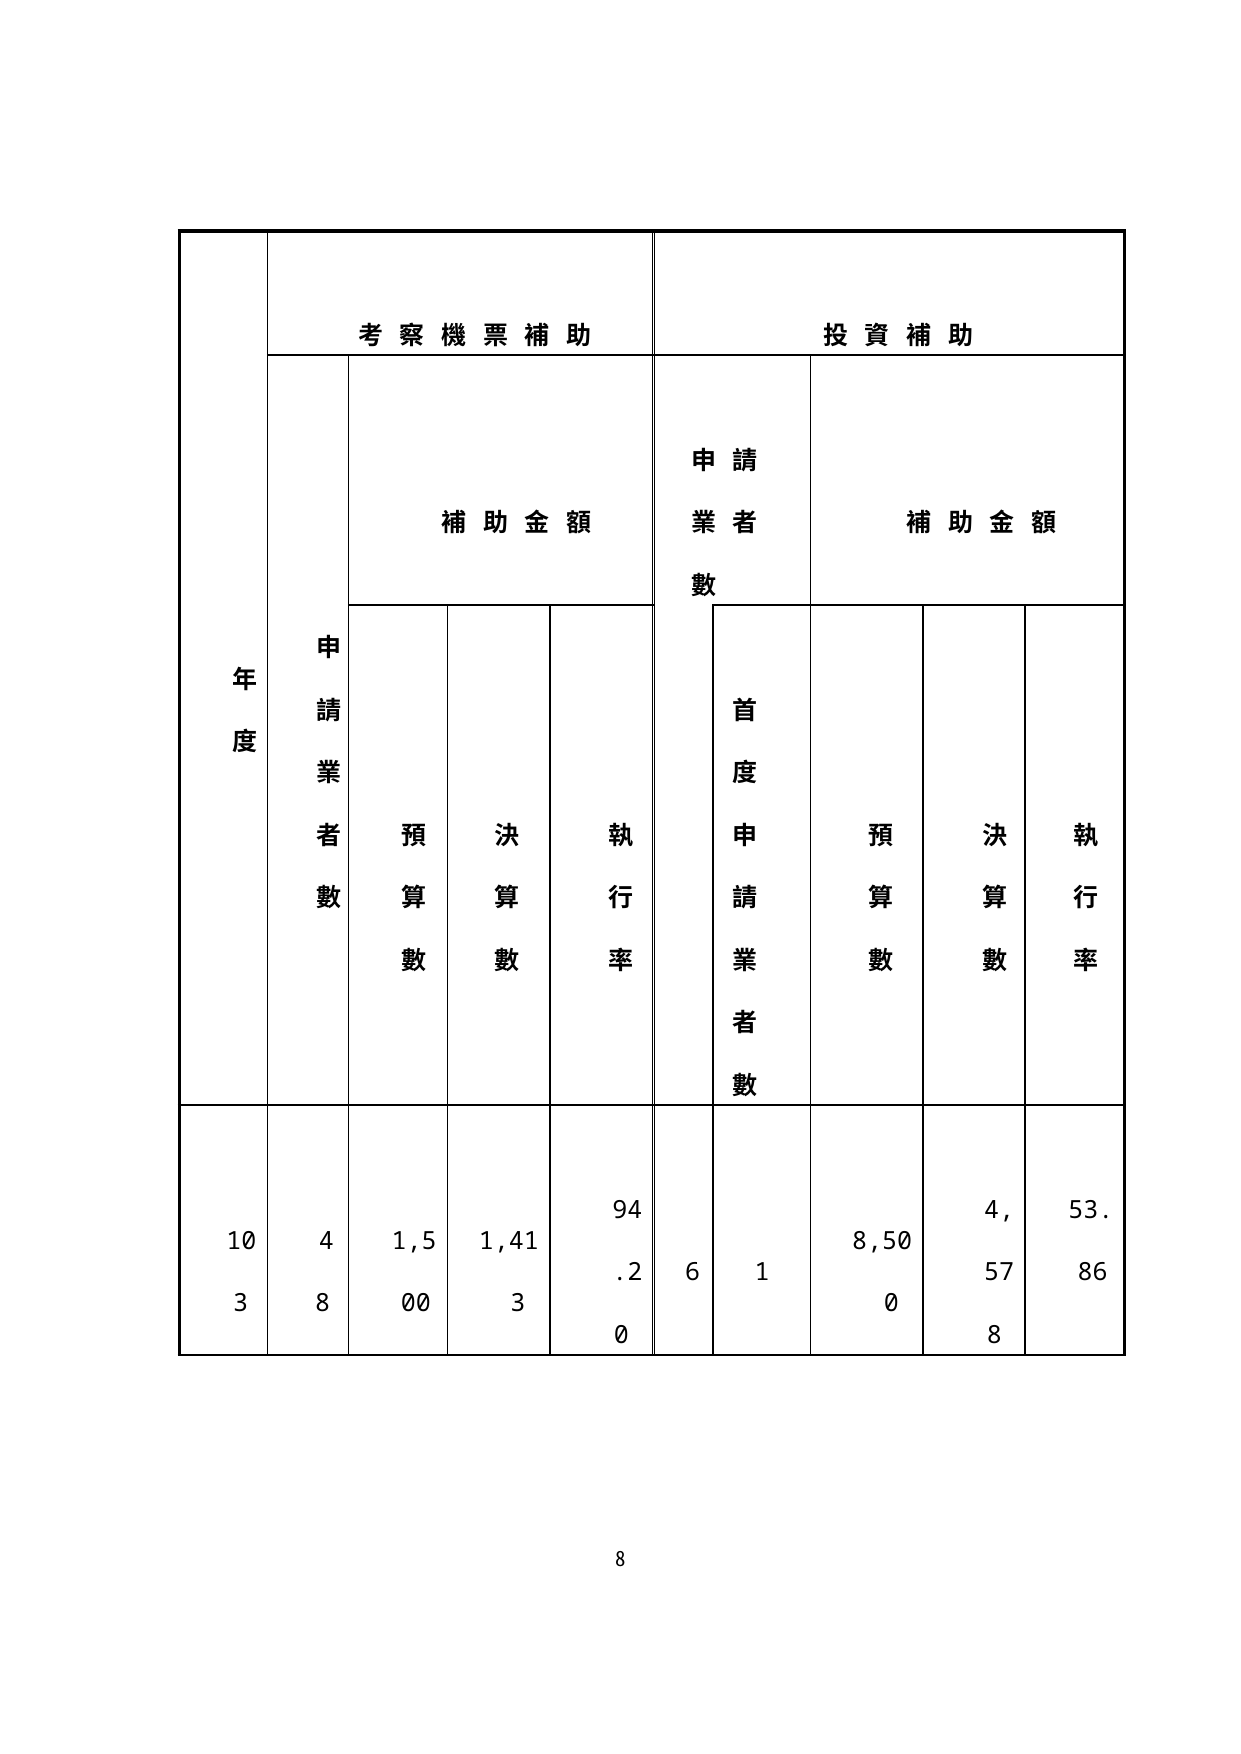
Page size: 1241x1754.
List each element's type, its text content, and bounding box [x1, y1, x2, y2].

table_cell 1,500 [349, 1106, 447, 1354]
table_cell 預算數 [349, 606, 447, 1104]
table_cell 103 [181, 1106, 267, 1354]
table_cell 4,578 [924, 1106, 1024, 1354]
table_cell 執行率 [1026, 606, 1123, 1104]
table_cell 執行率 [551, 606, 652, 1104]
table_cell 申請業者數 [655, 356, 810, 604]
table_cell 94.20 [551, 1106, 652, 1354]
table_cell 1,413 [448, 1106, 549, 1354]
table_cell 決算數 [448, 606, 549, 1104]
table_header 年度 [181, 233, 267, 1104]
table_cell 補助金額 [349, 356, 652, 604]
table_cell 48 [268, 1106, 348, 1354]
table_cell 1 [714, 1106, 810, 1354]
table_cell 預算數 [811, 606, 922, 1104]
table_cell 53.86 [1026, 1106, 1123, 1354]
table_header 考察機票補助 [268, 233, 652, 354]
table_header 投資補助 [655, 233, 1123, 354]
table_cell 首度申請業者數 [714, 606, 810, 1104]
table_cell 8,500 [811, 1106, 922, 1354]
table_cell 申請業者數 [268, 356, 348, 1104]
table_cell 決算數 [924, 606, 1024, 1104]
table_cell [655, 604, 712, 1104]
table_cell 6 [655, 1106, 712, 1354]
table_cell 補助金額 [811, 356, 1123, 604]
